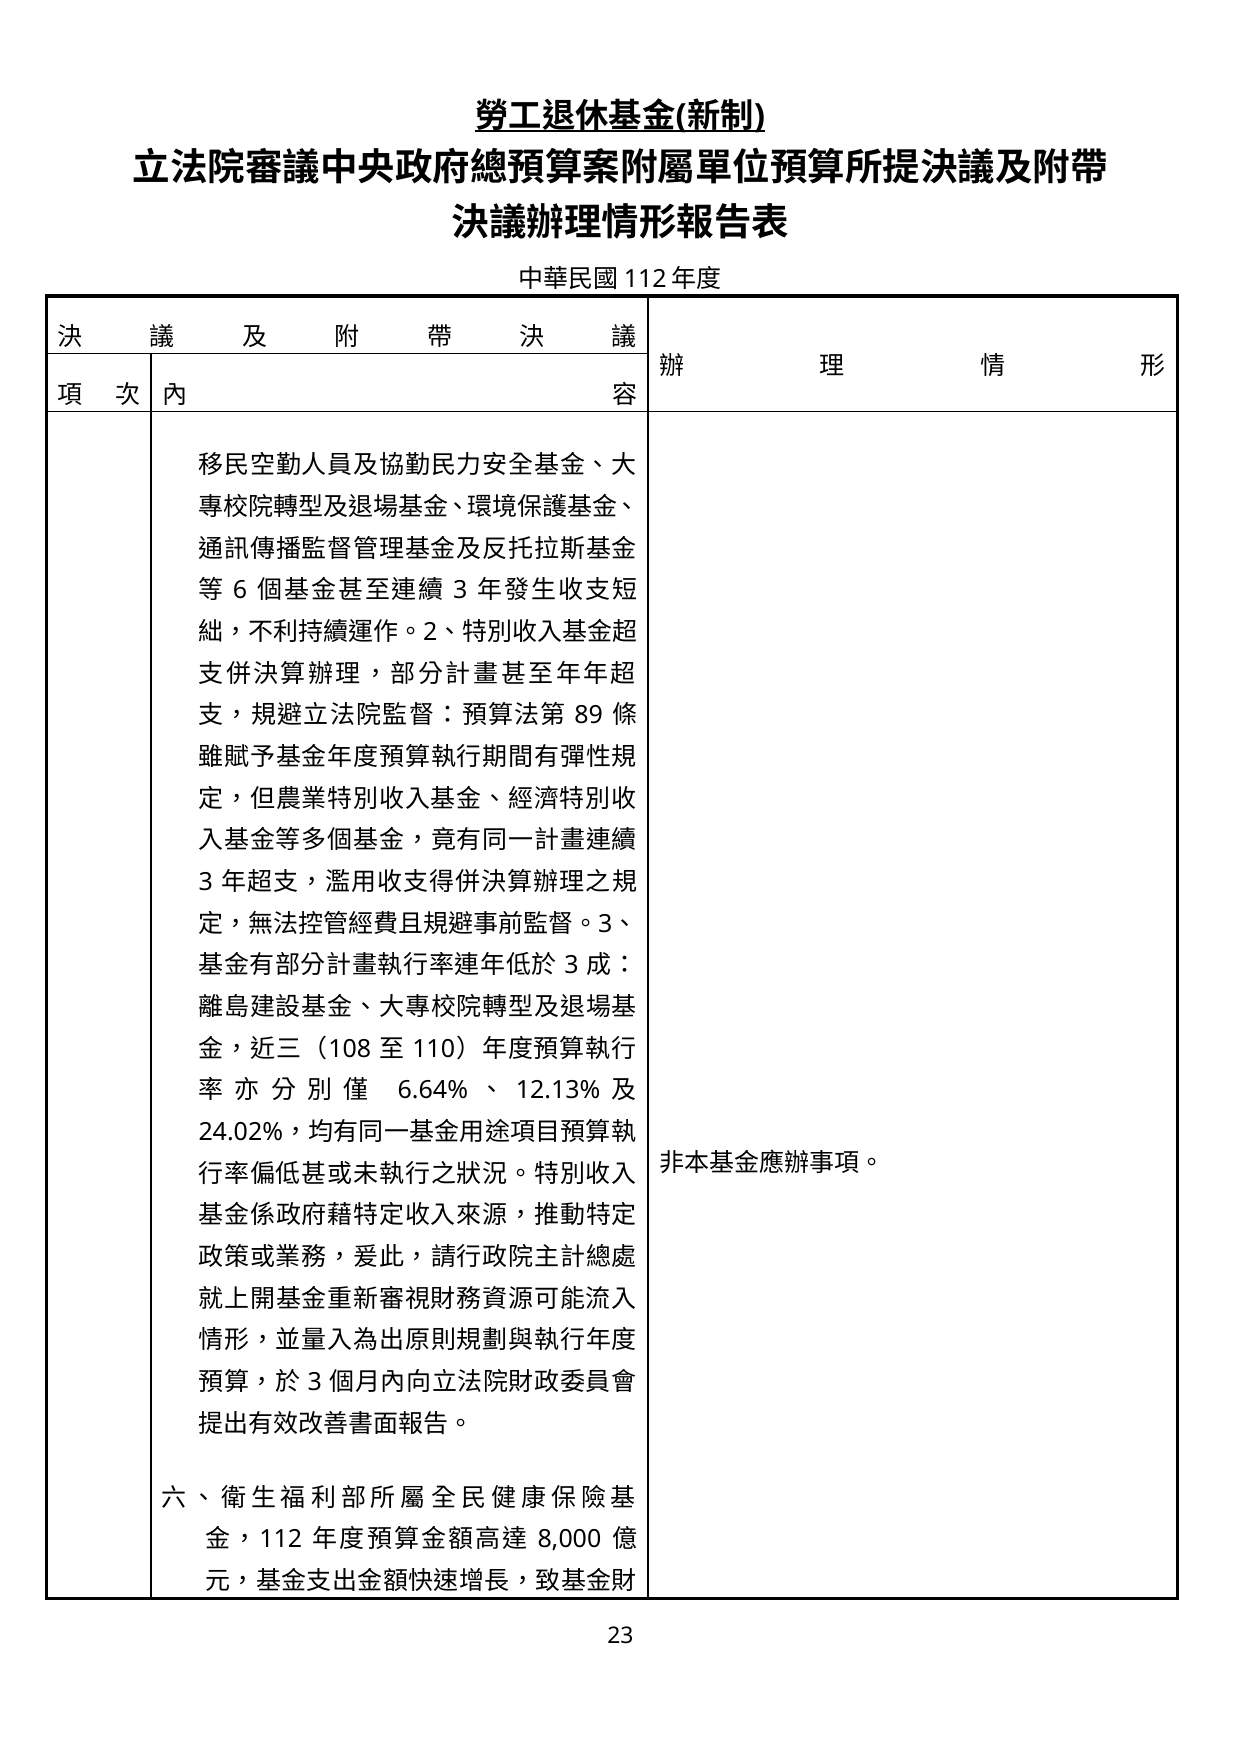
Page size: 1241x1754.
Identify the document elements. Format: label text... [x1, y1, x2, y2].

table_cell 移民空勤人員及協勤民力安全基金、大專校院轉型及退場基金、環境保護基金、通訊傳播監督管理基金及反托拉斯基金等 6 個基金甚至連續 3 年發生收支短絀，不利持續運作。2、特別收入基金超支併決算辦理，部分計畫甚至年年超支，規避立法院監督：預算法第 89 條雖賦予基金年度預算執行期間有彈性規定，但農業特別收入基金、經濟特別收入基金等多個基金，竟有同一計畫連續 3 年超支，濫用收支得併決算辦理之規定，無法控管經費且規避事前監督。3、基金有部分計畫執行率連年低於 3 成：離島建設基金、大專校院轉型及退場基金，近三（108 至 110）年度預算執行率亦分別僅 6.64%、12.13%及 24.02%，均有同一基金用途項目預算執行率偏低甚或未執行之狀況。特別收入基金係政府藉特定收入來源，推動特定政策或業務，爰此，請行政院主計總處就上開基金重新審視財務資源可能流入情形，並量入為出原則規劃與執行年度預算，於 3 個月內向立法院財政委員會提出有效改善書面報告。 六、衛生福利部所屬全民健康保險基金，112 年度預算金額高達 8,000 億元，基金支出金額快速增長，致基金財 [152, 412, 647, 1597]
table_cell 非本基金應辦事項。 [649, 412, 1176, 1597]
table_header 辦理情形 [649, 298, 1176, 411]
table_cell 項次 [48, 354, 150, 411]
table_header 決議及附帶決議 [48, 298, 647, 352]
table_cell [48, 412, 150, 1597]
table_cell 內容 [152, 354, 647, 411]
